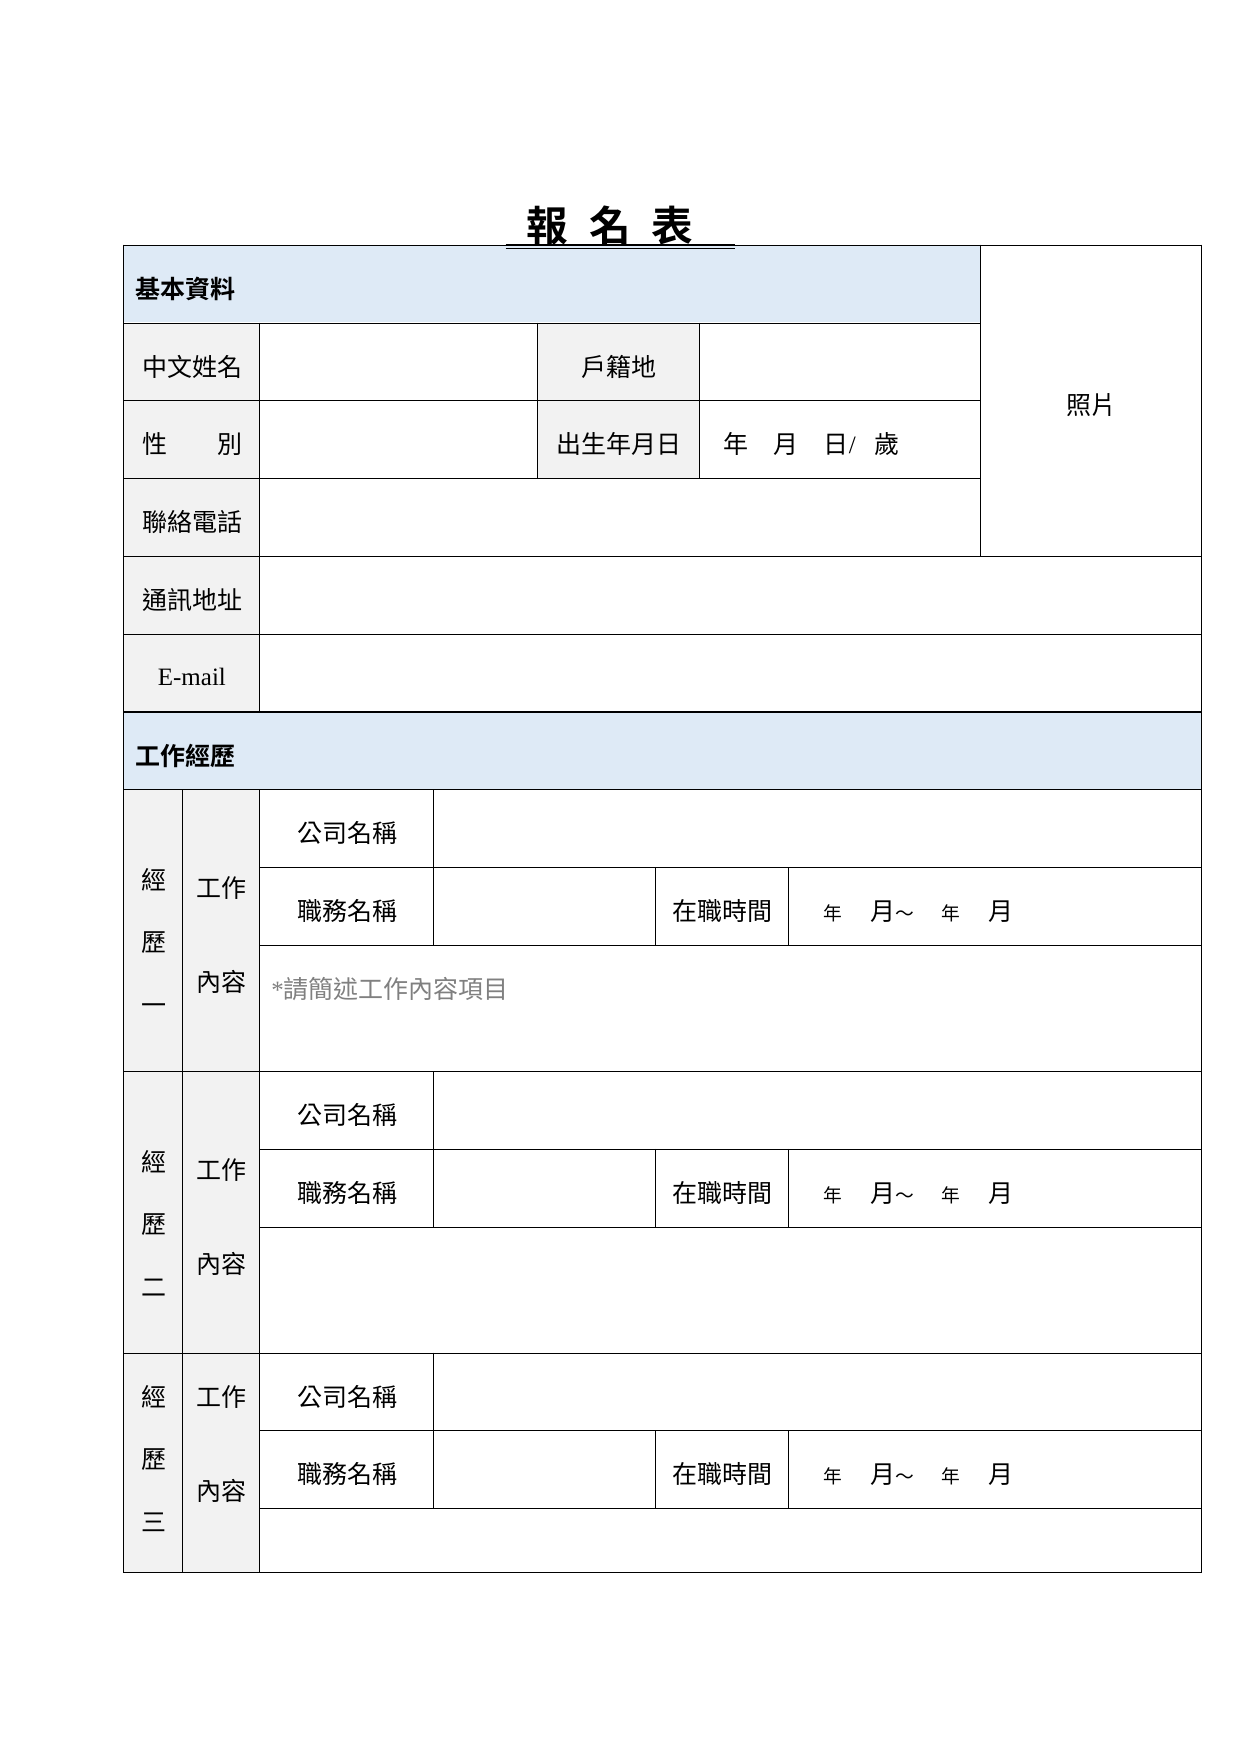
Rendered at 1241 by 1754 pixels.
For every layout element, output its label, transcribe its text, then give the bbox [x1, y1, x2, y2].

table_cell 經歷三 [124, 1354, 182, 1572]
table_cell [260, 557, 1201, 634]
table_cell 在職時間 [656, 1150, 788, 1227]
table_cell [700, 324, 980, 400]
table_cell 通訊地址 [124, 557, 259, 634]
table_cell [434, 790, 1201, 867]
table_header 基本資料 [124, 246, 980, 322]
table_cell 在職時間 [656, 1431, 788, 1508]
table_cell 職務名稱 [260, 1431, 433, 1508]
table_cell 工作內容 [183, 790, 259, 1071]
table_cell [434, 1072, 1201, 1149]
table_cell [434, 1354, 1201, 1430]
table_cell 年 月～ 年 月 [789, 1150, 1201, 1227]
table_cell *請簡述工作內容項目 [260, 946, 1201, 1071]
table_cell [434, 1431, 655, 1508]
table_cell 聯絡電話 [124, 479, 259, 556]
table_cell E-mail [124, 635, 259, 711]
table_cell 年 月～ 年 月 [789, 868, 1201, 945]
table_cell [260, 1228, 1201, 1353]
table_cell 公司名稱 [260, 1072, 433, 1149]
table_cell 經歷二 [124, 1072, 182, 1353]
table_cell [434, 1150, 655, 1227]
table_header 照片 [981, 246, 1201, 556]
table_cell 戶籍地 [538, 324, 699, 400]
table_cell 年 月 日/ 歲 [700, 401, 980, 478]
table_cell 出生年月日 [538, 401, 699, 478]
table_cell 公司名稱 [260, 1354, 433, 1430]
table_cell 職務名稱 [260, 1150, 433, 1227]
table_cell [434, 868, 655, 945]
table_cell [260, 401, 537, 478]
table_cell 在職時間 [656, 868, 788, 945]
table_cell 經歷一 [124, 790, 182, 1071]
table_cell [260, 324, 537, 400]
table_cell 中文姓名 [124, 324, 259, 400]
table_cell [260, 635, 1201, 711]
table_cell 職務名稱 [260, 868, 433, 945]
table_cell 公司名稱 [260, 790, 433, 867]
table_cell 年 月～ 年 月 [789, 1431, 1201, 1508]
table_cell [260, 479, 980, 556]
table_cell 工作內容 [183, 1072, 259, 1353]
table_cell [260, 1509, 1201, 1572]
table_cell 性 別 [124, 401, 259, 478]
text 報 名 表 [112, 182, 1128, 244]
table_cell 工作內容 [183, 1354, 259, 1572]
table_cell 工作經歷 [124, 713, 1201, 789]
